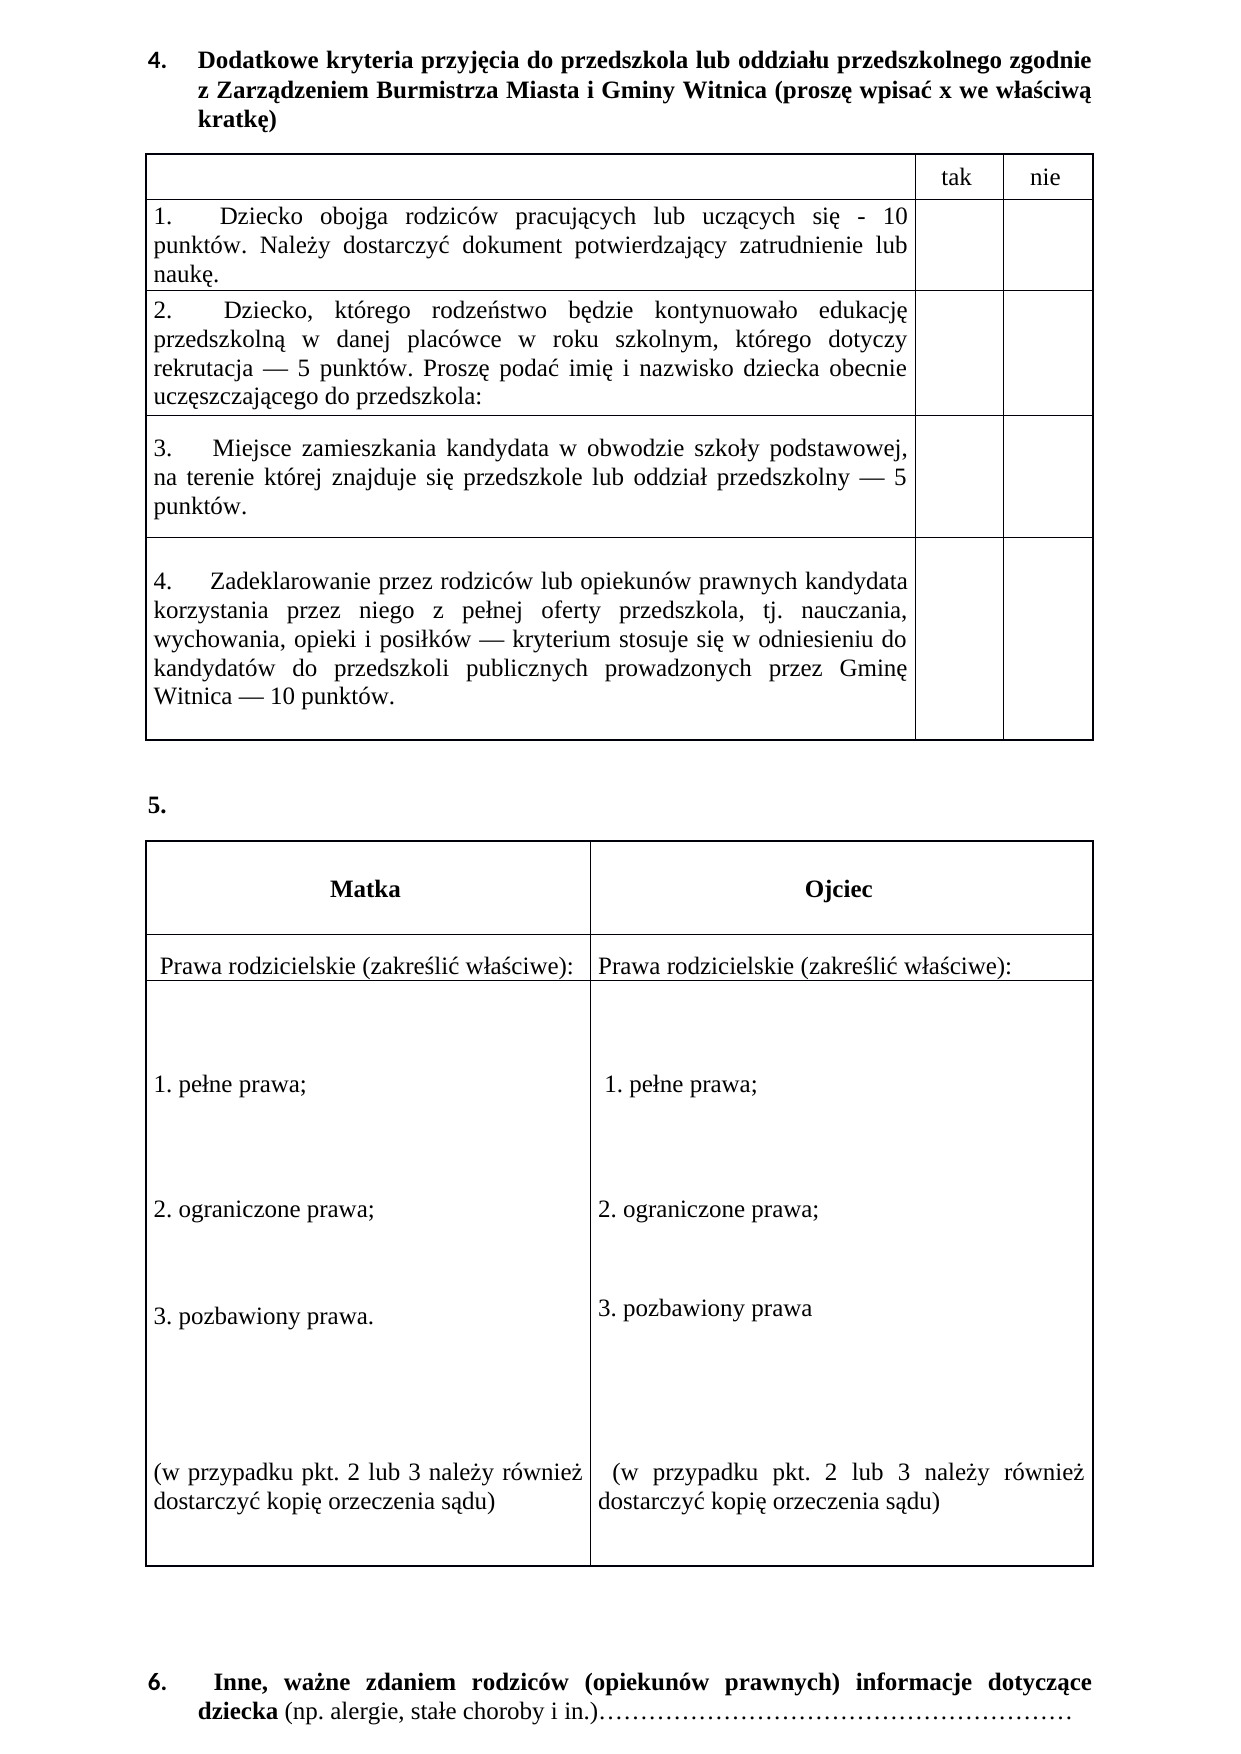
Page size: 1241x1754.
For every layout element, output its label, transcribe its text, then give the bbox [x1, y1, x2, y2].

list Dodatkowe kryteria przyjęcia do przedszkola lub oddziału przedszkolnego zgodnie z Zarządzeniem Burmistrza Miasta i Gminy Witnica (proszę wpisać x we właściwą kratkę) [148, 44, 1093, 132]
table_cell [1004, 291, 1092, 415]
table_header nie [1004, 155, 1092, 198]
table_header Matka [147, 842, 590, 934]
table_cell 3. pozbawiony prawa [591, 1223, 1092, 1408]
table_cell [1004, 538, 1092, 739]
table_cell 3. pozbawiony prawa. [147, 1223, 590, 1408]
table_cell 3. Miejsce zamieszkania kandydata w obwodzie szkoły podstawowej, na terenie której znajduje się przedszkole lub oddział przedszkolny — 5 punktów. [147, 416, 915, 537]
table_header [147, 155, 915, 198]
table_cell 1. Dziecko obojga rodziców pracujących lub uczących się - 10 punktów. Należy dostarczyć dokument potwierdzający zatrudnienie lub naukę. [147, 200, 915, 290]
table_cell 4. Zadeklarowanie przez rodziców lub opiekunów prawnych kandydata korzystania przez niego z pełnej oferty przedszkola, tj. nauczania, wychowania, opieki i posiłków — kryterium stosuje się w odniesieniu do kandydatów do przedszkoli publicznych prowadzonych przez Gminę Witnica — 10 punktów. [147, 538, 915, 739]
table_cell 1. pełne prawa; [591, 981, 1092, 1098]
table_cell 2. Dziecko, którego rodzeństwo będzie kontynuowało edukację przedszkolną w danej placówce w roku szkolnym, którego dotyczy rekrutacja — 5 punktów. Proszę podać imię i nazwisko dziecka obecnie uczęszczającego do przedszkola: [147, 291, 915, 415]
table_cell [916, 200, 1003, 290]
table_cell 2. ograniczone prawa; [147, 1098, 590, 1223]
table_cell Prawa rodzicielskie (zakreślić właściwe): [147, 935, 590, 979]
table_cell 2. ograniczone prawa; [591, 1098, 1092, 1223]
table_cell [1004, 416, 1092, 537]
table_cell [916, 291, 1003, 415]
list Inne, ważne zdaniem rodziców (opiekunów prawnych) informacje dotyczące dziecka (np. alergie, stałe choroby i in.)………………………………………………… [148, 1666, 1093, 1725]
table_cell [916, 538, 1003, 739]
table_cell [1004, 200, 1092, 290]
table_header tak [916, 155, 1003, 198]
table_cell [916, 416, 1003, 537]
table_cell Prawa rodzicielskie (zakreślić właściwe): [591, 935, 1092, 979]
table_cell 1. pełne prawa; [147, 981, 590, 1098]
table_cell (w przypadku pkt. 2 lub 3 należy również dostarczyć kopię orzeczenia sądu) [147, 1408, 590, 1565]
table_header Ojciec [591, 842, 1092, 934]
table_cell (w przypadku pkt. 2 lub 3 należy również dostarczyć kopię orzeczenia sądu) [591, 1408, 1092, 1565]
